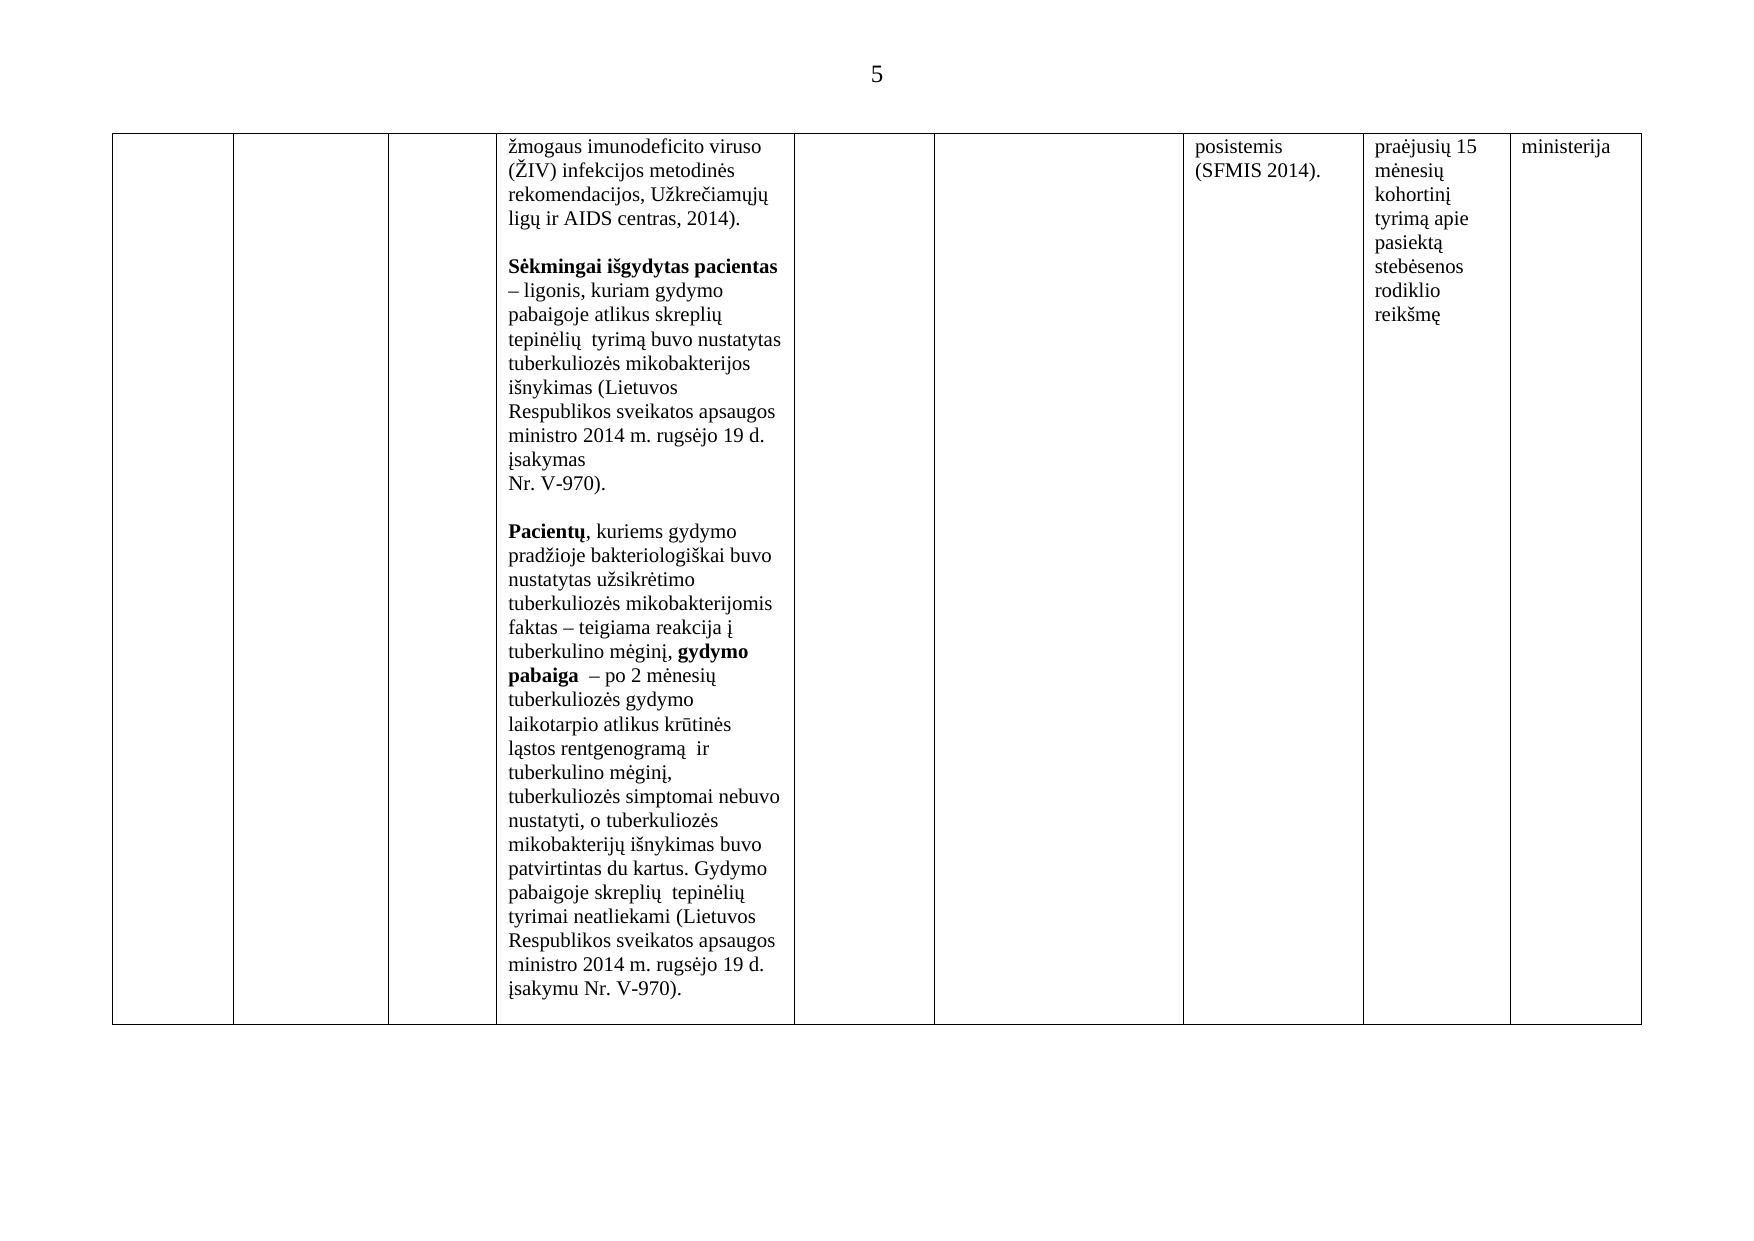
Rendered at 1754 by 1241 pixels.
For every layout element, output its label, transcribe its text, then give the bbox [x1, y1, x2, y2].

table_header [389, 134, 496, 1024]
table_header ministerija [1511, 134, 1641, 1024]
table_header žmogaus imunodeficito viruso (ŽIV) infekcijos metodinės rekomendacijos, Užkrečiamųjų ligų ir AIDS centras, 2014). Sėkmingai išgydytas pacientas – ligonis, kuriam gydymo pabaigoje atlikus skreplių tepinėlių tyrimą buvo nustatytas tuberkuliozės mikobakterijos išnykimas (Lietuvos Respublikos sveikatos apsaugos ministro 2014 m. rugsėjo 19 d. įsakymas Nr. V-970). Pacientų, kuriems gydymo pradžioje bakteriologiškai buvo nustatytas užsikrėtimo tuberkuliozės mikobakterijomis faktas – teigiama reakcija į tuberkulino mėginį, gydymo pabaiga – po 2 mėnesių tuberkuliozės gydymo laikotarpio atlikus krūtinės ląstos rentgenogramą ir tuberkulino mėginį, tuberkuliozės simptomai nebuvo nustatyti, o tuberkuliozės mikobakterijų išnykimas buvo patvirtintas du kartus. Gydymo pabaigoje skreplių tepinėlių tyrimai neatliekami (Lietuvos Respublikos sveikatos apsaugos ministro 2014 m. rugsėjo 19 d. įsakymu Nr. V-970). [497, 134, 794, 1024]
table_header posistemis (SFMIS 2014). [1184, 134, 1363, 1024]
table_header [935, 134, 1183, 1024]
table_header praėjusių 15 mėnesių kohortinį tyrimą apie pasiektą stebėsenos rodiklio reikšmę [1364, 134, 1510, 1024]
table_header [113, 134, 233, 1024]
table_header [795, 134, 934, 1024]
table_header [234, 134, 388, 1024]
